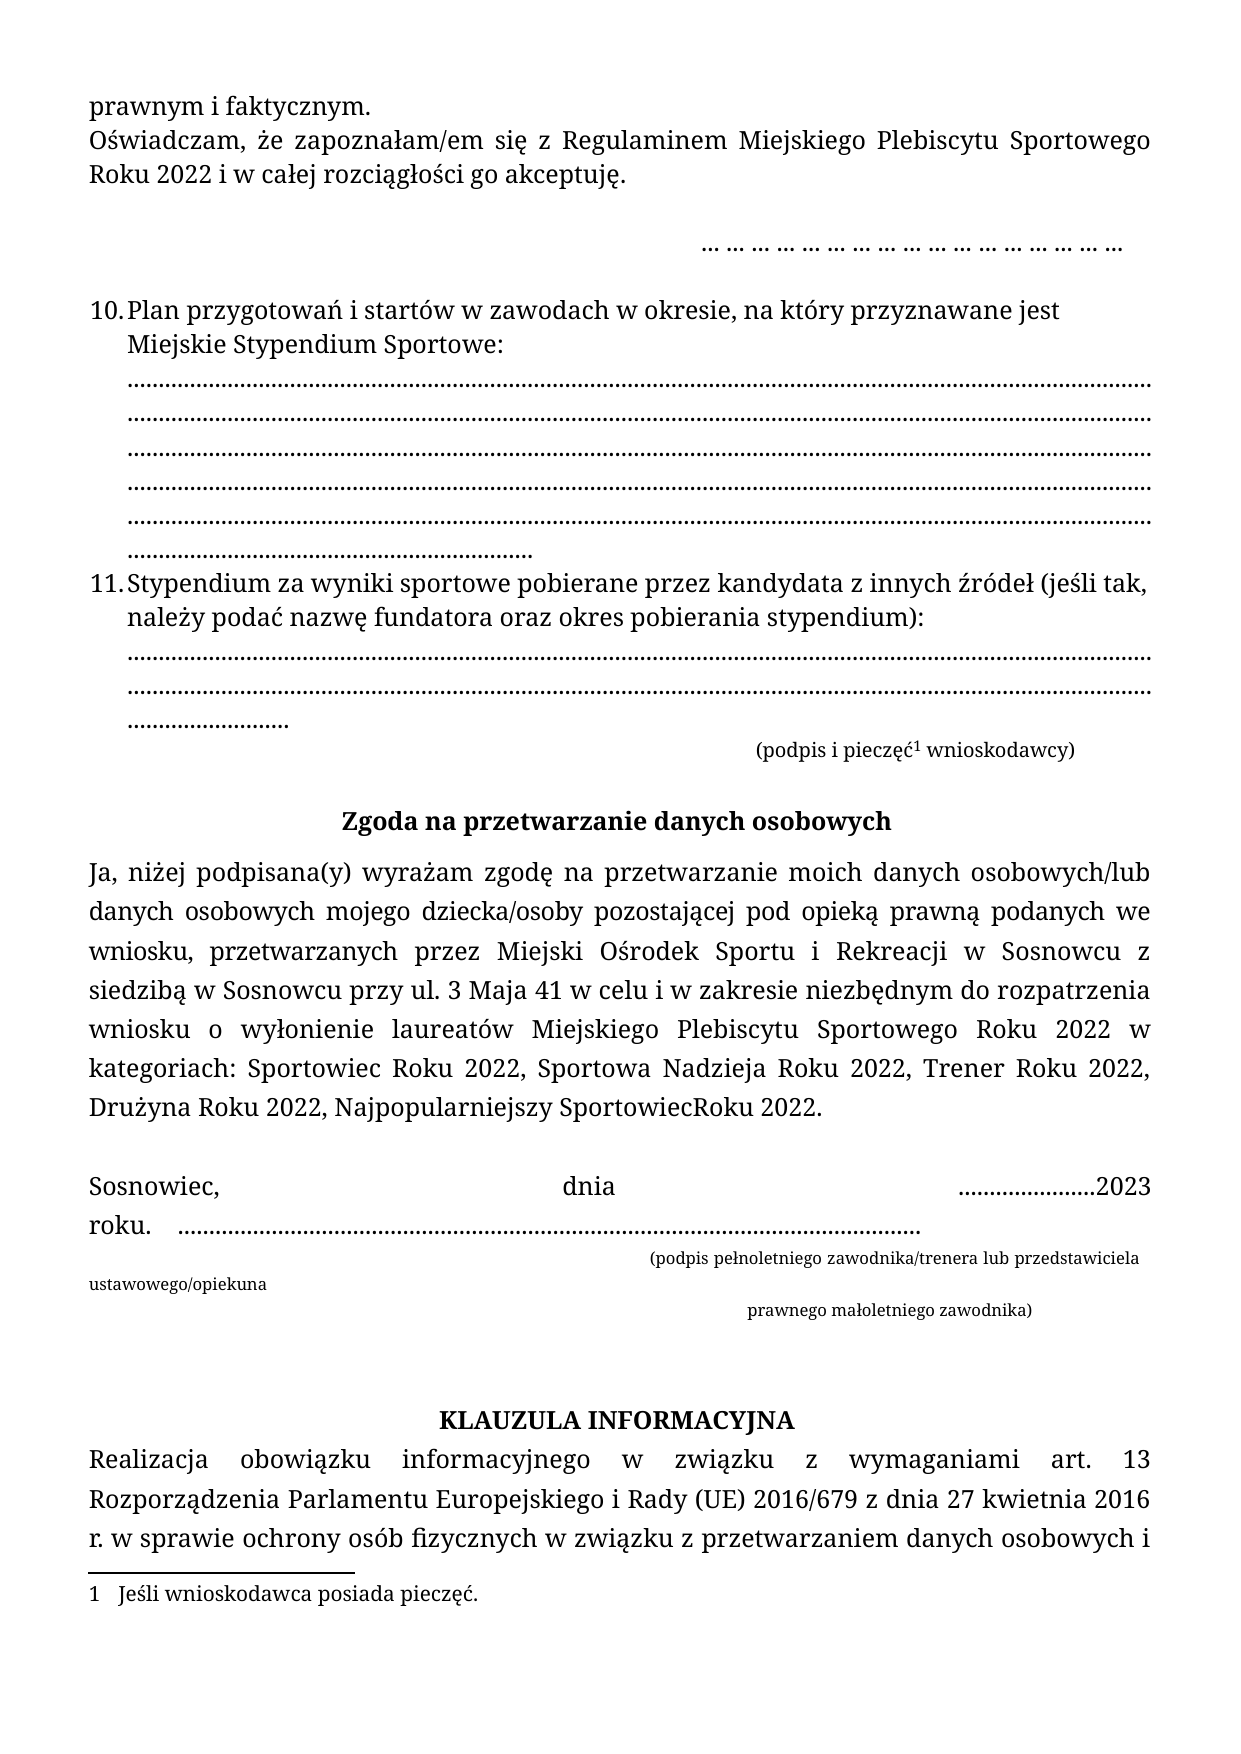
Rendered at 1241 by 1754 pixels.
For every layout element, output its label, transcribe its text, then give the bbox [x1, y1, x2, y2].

text Realizacja obowiązku informacyjnego w związku z wymaganiami art. 13 Rozporządzenia Parlamentu Europejskiego i Rady (UE) 2016/679 z dnia 27 kwietnia 2016 r. w sprawie ochrony osób fizycznych w związku z przetwarzaniem danych osobowych i [88, 1442, 1152, 1554]
text KLAUZULA INFORMACYJNA [88, 1403, 1152, 1437]
text Jeśli wnioskodawca posiada pieczęć. [88, 1579, 1152, 1607]
text (podpis pełnoletniego zawodnika/trenera lub przedstawiciela ustawowego/opiekuna [88, 1247, 1152, 1295]
text Zgoda na przetwarzanie danych osobowych [88, 804, 1152, 838]
list prawnym i faktycznym. [89, 88, 1152, 123]
text ... ... ... ... ... ... ... ... ... ... ... ... ... ... ... ... ... [679, 225, 1152, 259]
text Oświadczam, że zapoznałam/em się z Regulaminem Miejskiego Plebiscytu Sportowego Roku 2022 i w całej rozciągłości go akceptuję. [88, 123, 1152, 191]
text Sosnowiec, dnia ......................2023 roku. ....................................................................................................................... [88, 1168, 1152, 1241]
text (podpis i pieczęć wnioskodawcy) [679, 736, 1152, 770]
text prawnego małoletniego zawodnika) [88, 1299, 1152, 1321]
text Ja, niżej podpisana(y) wyrażam zgodę na przetwarzanie moich danych osobowych/lub danych osobowych mojego dziecka/osoby pozostającej pod opieką prawną podanych we wniosku, przetwarzanych przez Miejski Ośrodek Sportu i Rekreacji w Sosnowcu z siedzibą w Sosnowcu przy ul. 3 Maja 41 w celu i w zakresie niezbędnym do rozpatrzenia wniosku o wyłonienie laureatów Miejskiego Plebiscytu Sportowego Roku 2022 w kategoriach: Sportowiec Roku 2022, Sportowa Nadzieja Roku 2022, Trener Roku 2022, Drużyna Roku 2022, Najpopularniejszy SportowiecRoku 2022. [88, 855, 1152, 1124]
